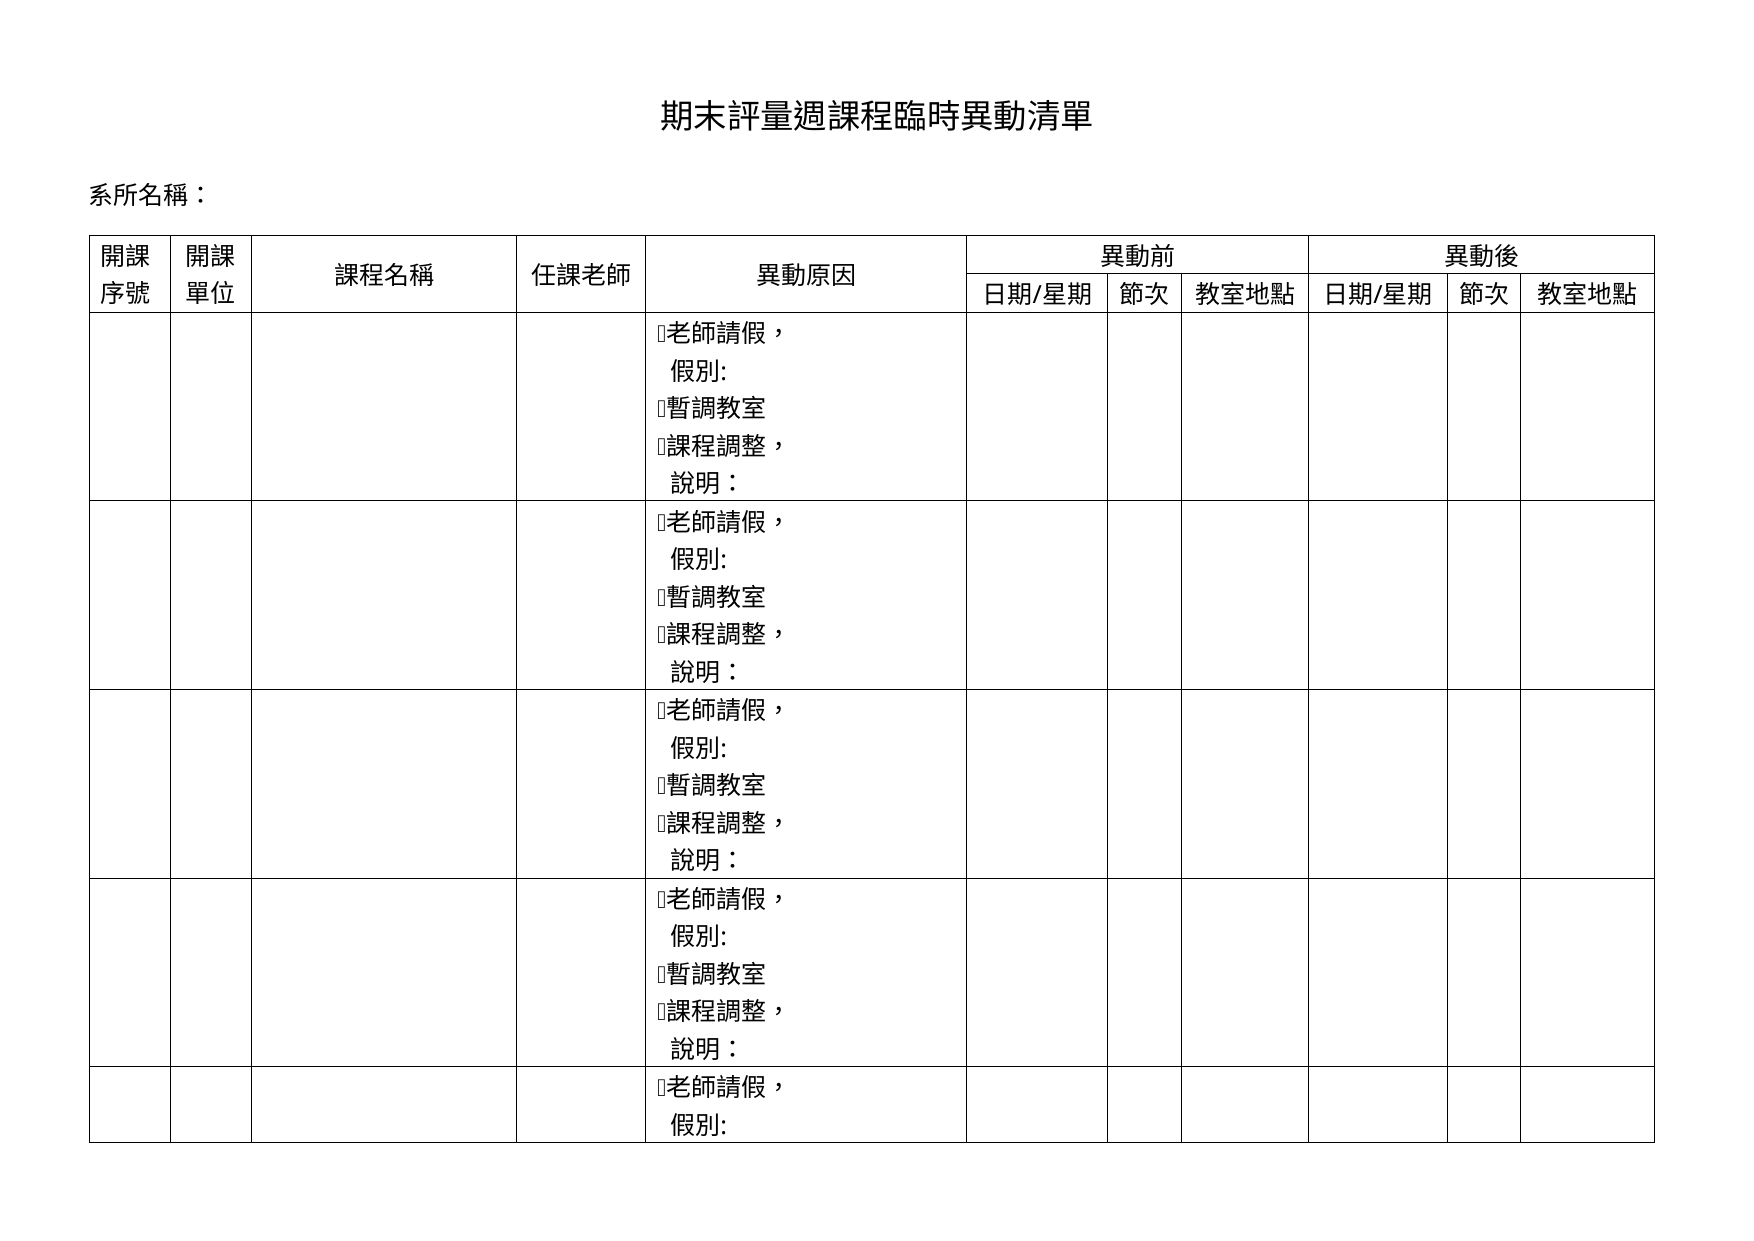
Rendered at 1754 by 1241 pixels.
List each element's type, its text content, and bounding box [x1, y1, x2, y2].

table_cell 老師請假， 假別: 暫調教室 課程調整， 說明： [646, 501, 966, 689]
table_cell [90, 879, 170, 1066]
table_cell [1521, 313, 1654, 500]
table_cell [1448, 879, 1520, 1066]
table_cell [252, 879, 516, 1066]
table_cell 日期/星期 [967, 274, 1107, 312]
table_cell [517, 1067, 645, 1142]
table_cell [252, 501, 516, 689]
table_cell [967, 501, 1107, 689]
table_cell [171, 1067, 251, 1142]
table_cell [1108, 313, 1181, 500]
table_cell [90, 1067, 170, 1142]
table_cell 日期/星期 [1309, 274, 1447, 312]
table_cell [1521, 1067, 1654, 1142]
table_cell [90, 501, 170, 689]
table_cell [171, 690, 251, 877]
table_cell 老師請假， 假別: 暫調教室 課程調整， 說明： [646, 313, 966, 500]
table_cell [967, 690, 1107, 877]
table_cell [1182, 501, 1308, 689]
table_cell [517, 690, 645, 877]
table_cell 節次 [1448, 274, 1520, 312]
table_cell [1448, 501, 1520, 689]
table_cell [1182, 690, 1308, 877]
table_cell [252, 313, 516, 500]
table_cell [1521, 501, 1654, 689]
table_cell [1309, 1067, 1447, 1142]
table_header 任課老師 [517, 236, 645, 312]
table_cell [1182, 313, 1308, 500]
table_cell [1108, 879, 1181, 1066]
table_cell [967, 1067, 1107, 1142]
table_cell [1448, 690, 1520, 877]
table_cell 節次 [1108, 274, 1181, 312]
table_header 課程名稱 [252, 236, 516, 312]
text 期末評量週課程臨時異動清單 [89, 76, 1665, 151]
table_cell 教室地點 [1521, 274, 1654, 312]
table_cell [171, 313, 251, 500]
table_header 異動前 [967, 236, 1308, 273]
table_cell [1448, 313, 1520, 500]
table_cell 教室地點 [1182, 274, 1308, 312]
table_cell [252, 1067, 516, 1142]
table_cell [90, 690, 170, 877]
table_cell [1448, 1067, 1520, 1142]
table_cell [967, 879, 1107, 1066]
table_header 開課序號 [90, 236, 170, 312]
table_header 異動後 [1309, 236, 1654, 273]
table_cell 老師請假， 假別: 暫調教室 課程調整， 說明： [646, 879, 966, 1066]
table_cell [967, 313, 1107, 500]
table_cell [1108, 690, 1181, 877]
table_cell [171, 879, 251, 1066]
text 系所名稱： [89, 175, 1665, 213]
table_cell [1521, 690, 1654, 877]
table_cell [1309, 501, 1447, 689]
table_cell [1182, 879, 1308, 1066]
table_cell [1521, 879, 1654, 1066]
table_cell [171, 501, 251, 689]
table_cell 老師請假， 假別: [646, 1067, 966, 1142]
table_cell [1108, 501, 1181, 689]
table_cell [517, 501, 645, 689]
table_cell [517, 313, 645, 500]
table_cell [252, 690, 516, 877]
table_cell [90, 313, 170, 500]
table_cell [1309, 690, 1447, 877]
table_header 異動原因 [646, 236, 966, 312]
table_cell [1309, 313, 1447, 500]
table_cell [517, 879, 645, 1066]
table_header 開課單位 [171, 236, 251, 312]
table_cell 老師請假， 假別: 暫調教室 課程調整， 說明： [646, 690, 966, 877]
table_cell [1182, 1067, 1308, 1142]
table_cell [1309, 879, 1447, 1066]
table_cell [1108, 1067, 1181, 1142]
